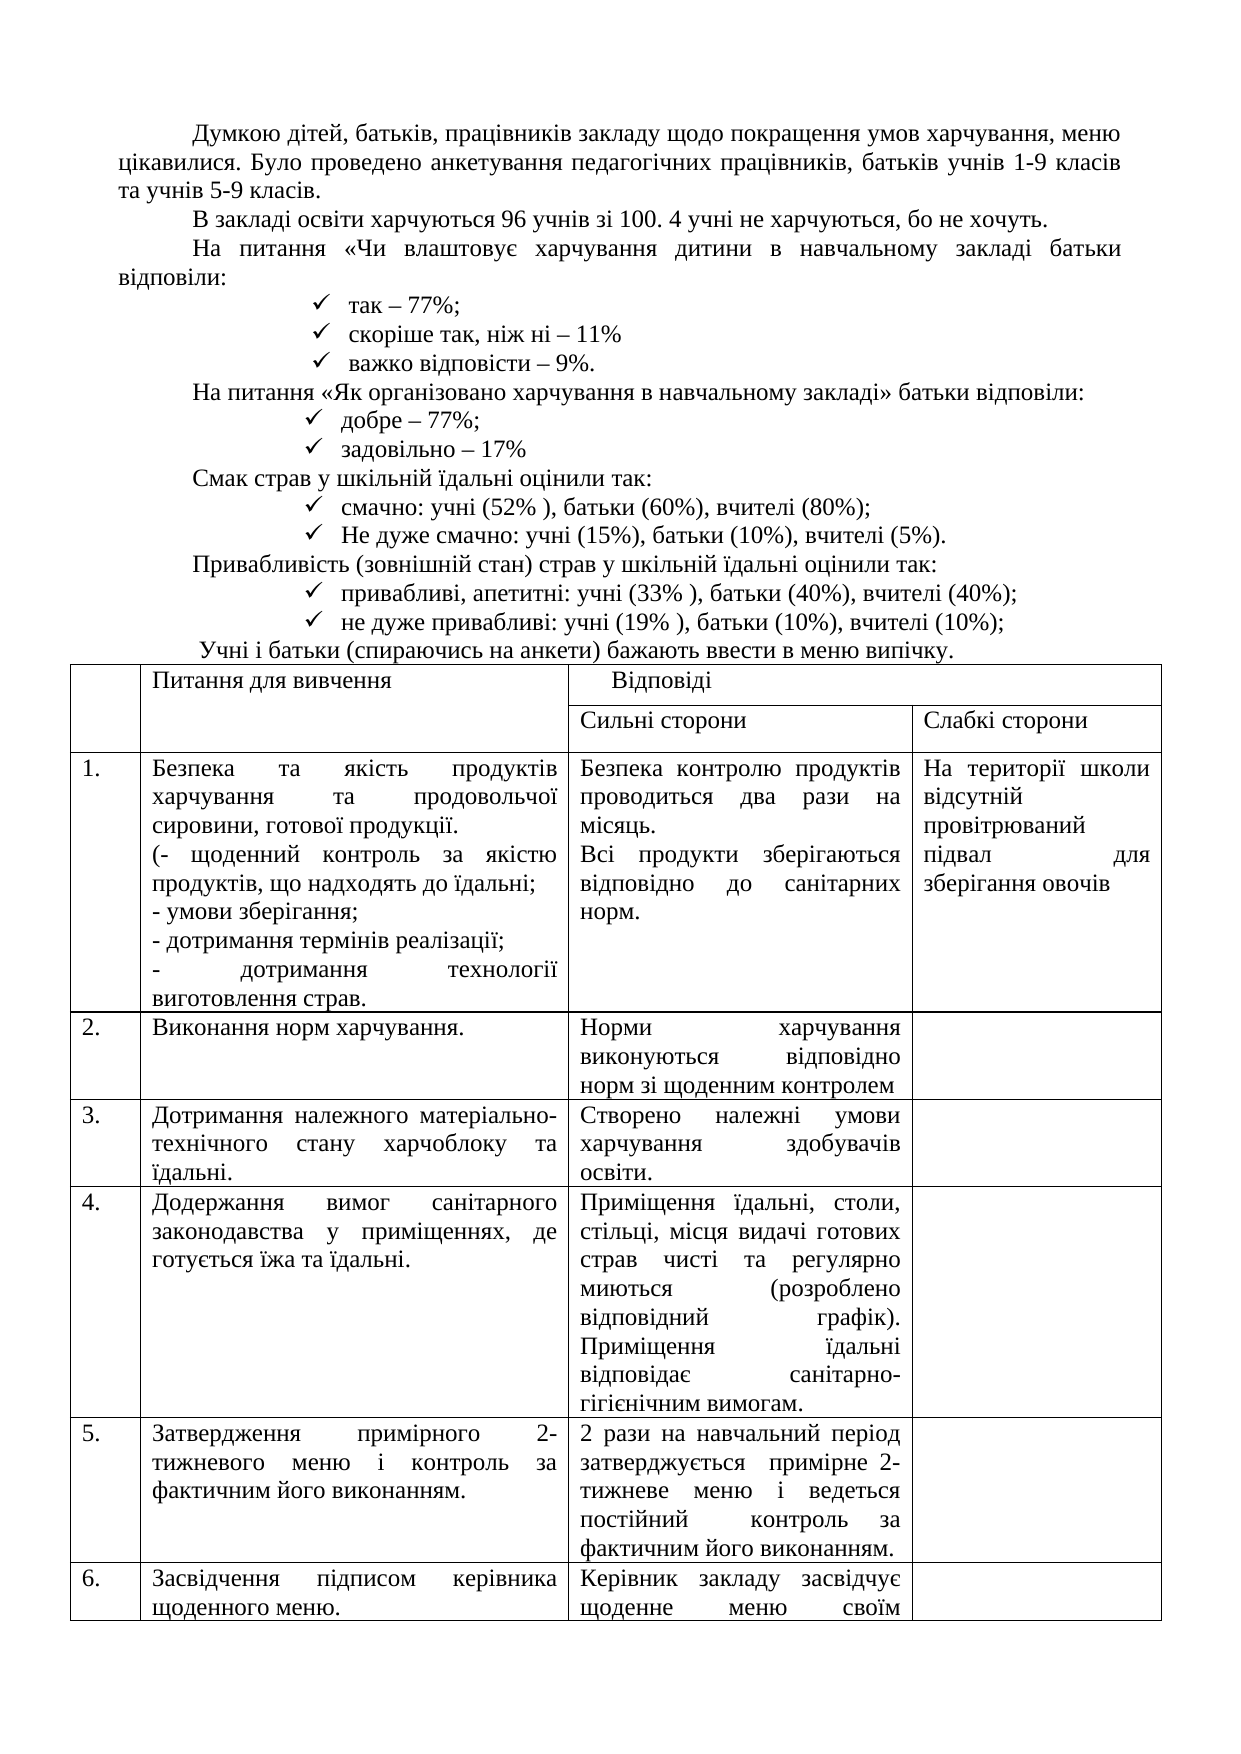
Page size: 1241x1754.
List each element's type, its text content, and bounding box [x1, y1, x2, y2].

table_cell Сильні сторони [569, 706, 912, 752]
table_cell Виконання норм харчування. [141, 1013, 568, 1099]
text Смак страв у шкільній їдальні оцінили так: [118, 463, 1122, 492]
table_header Відповіді [569, 665, 1161, 704]
table_header Питання для вивчення [141, 665, 568, 752]
text На питання «Чи влаштовує харчування дитини в навчальному закладі батьки відповіли: [118, 233, 1122, 291]
list добре – 77%; [229, 406, 1122, 434]
list привабливі, апетитні: учні (33% ), батьки (40%), вчителі (40%); [229, 578, 1122, 607]
list Не дуже смачно: учні (15%), батьки (10%), вчителі (5%). [229, 521, 1122, 549]
table_cell 2 рази на навчальний період затверджується примірне 2-тижневе меню і ведеться постійний контроль за фактичним його виконанням. [569, 1418, 912, 1562]
table_cell [913, 1013, 1161, 1099]
list смачно: учні (52% ), батьки (60%), вчителі (80%); [229, 492, 1122, 521]
table_cell 2. [71, 1013, 140, 1099]
table_cell 1. [71, 753, 140, 1011]
list так – 77%; [237, 291, 1122, 319]
table_cell На території школи відсутній провітрюваний підвал для зберігання овочів [913, 753, 1161, 1011]
text Учні і батьки (спираючись на анкети) бажають ввести в меню випічку. [118, 636, 1122, 664]
table_cell Безпека та якість продуктів харчування та продовольчої сировини, готової продукції. (- щоденний контроль за якістю продуктів, що надходять до їдальні; - умови зберігання; - дотримання термінів реалізації; - дотримання технології виготовлення страв. [141, 753, 568, 1011]
text В закладі освіти харчуються 96 учнів зі 100. 4 учні не харчуються, бо не хочуть. [118, 204, 1122, 233]
list важко відповісти – 9%. [237, 348, 1122, 377]
table_cell Засвідчення підписом керівника щоденного меню. [141, 1563, 568, 1620]
table_header [71, 665, 140, 752]
table_cell Створено належні умови харчування здобувачів освіти. [569, 1100, 912, 1186]
text Думкою дітей, батьків, працівників закладу щодо покращення умов харчування, меню цікавилися. Було проведено анкетування педагогічних працівників, батьків учнів 1-9 класів та учнів 5-9 класів. [118, 118, 1122, 204]
table_cell Слабкі сторони [913, 706, 1161, 752]
text Привабливість (зовнішній стан) страв у шкільній їдальні оцінили так: [118, 549, 1122, 578]
text На питання «Як організовано харчування в навчальному закладі» батьки відповіли: [118, 377, 1122, 406]
list задовільно – 17% [229, 434, 1122, 463]
table_cell Норми харчування виконуються відповідно норм зі щоденним контролем [569, 1013, 912, 1099]
table_cell Керівник закладу засвідчує щоденне меню своїм [569, 1563, 912, 1620]
list не дуже привабливі: учні (19% ), батьки (10%), вчителі (10%); [229, 607, 1122, 636]
table_cell Затвердження примірного 2-тижневого меню і контроль за фактичним його виконанням. [141, 1418, 568, 1562]
table_cell 3. [71, 1100, 140, 1186]
table_cell 6. [71, 1563, 140, 1620]
table_cell Приміщення їдальні, столи, стільці, місця видачі готових страв чисті та регулярно миються (розроблено відповідний графік). Приміщення їдальні відповідає санітарно-гігієнічним вимогам. [569, 1187, 912, 1417]
table_cell Безпека контролю продуктів проводиться два рази на місяць. Всі продукти зберігаються відповідно до санітарних норм. [569, 753, 912, 1011]
list скоріше так, ніж ні – 11% [237, 319, 1122, 348]
table_cell [913, 1563, 1161, 1620]
table_cell Додержання вимог санітарного законодавства у приміщеннях, де готується їжа та їдальні. [141, 1187, 568, 1417]
table_cell [913, 1100, 1161, 1186]
table_cell [913, 1418, 1161, 1562]
table_cell 5. [71, 1418, 140, 1562]
table_cell Дотримання належного матеріально-технічного стану харчоблоку та їдальні. [141, 1100, 568, 1186]
table_cell [913, 1187, 1161, 1417]
table_cell 4. [71, 1187, 140, 1417]
